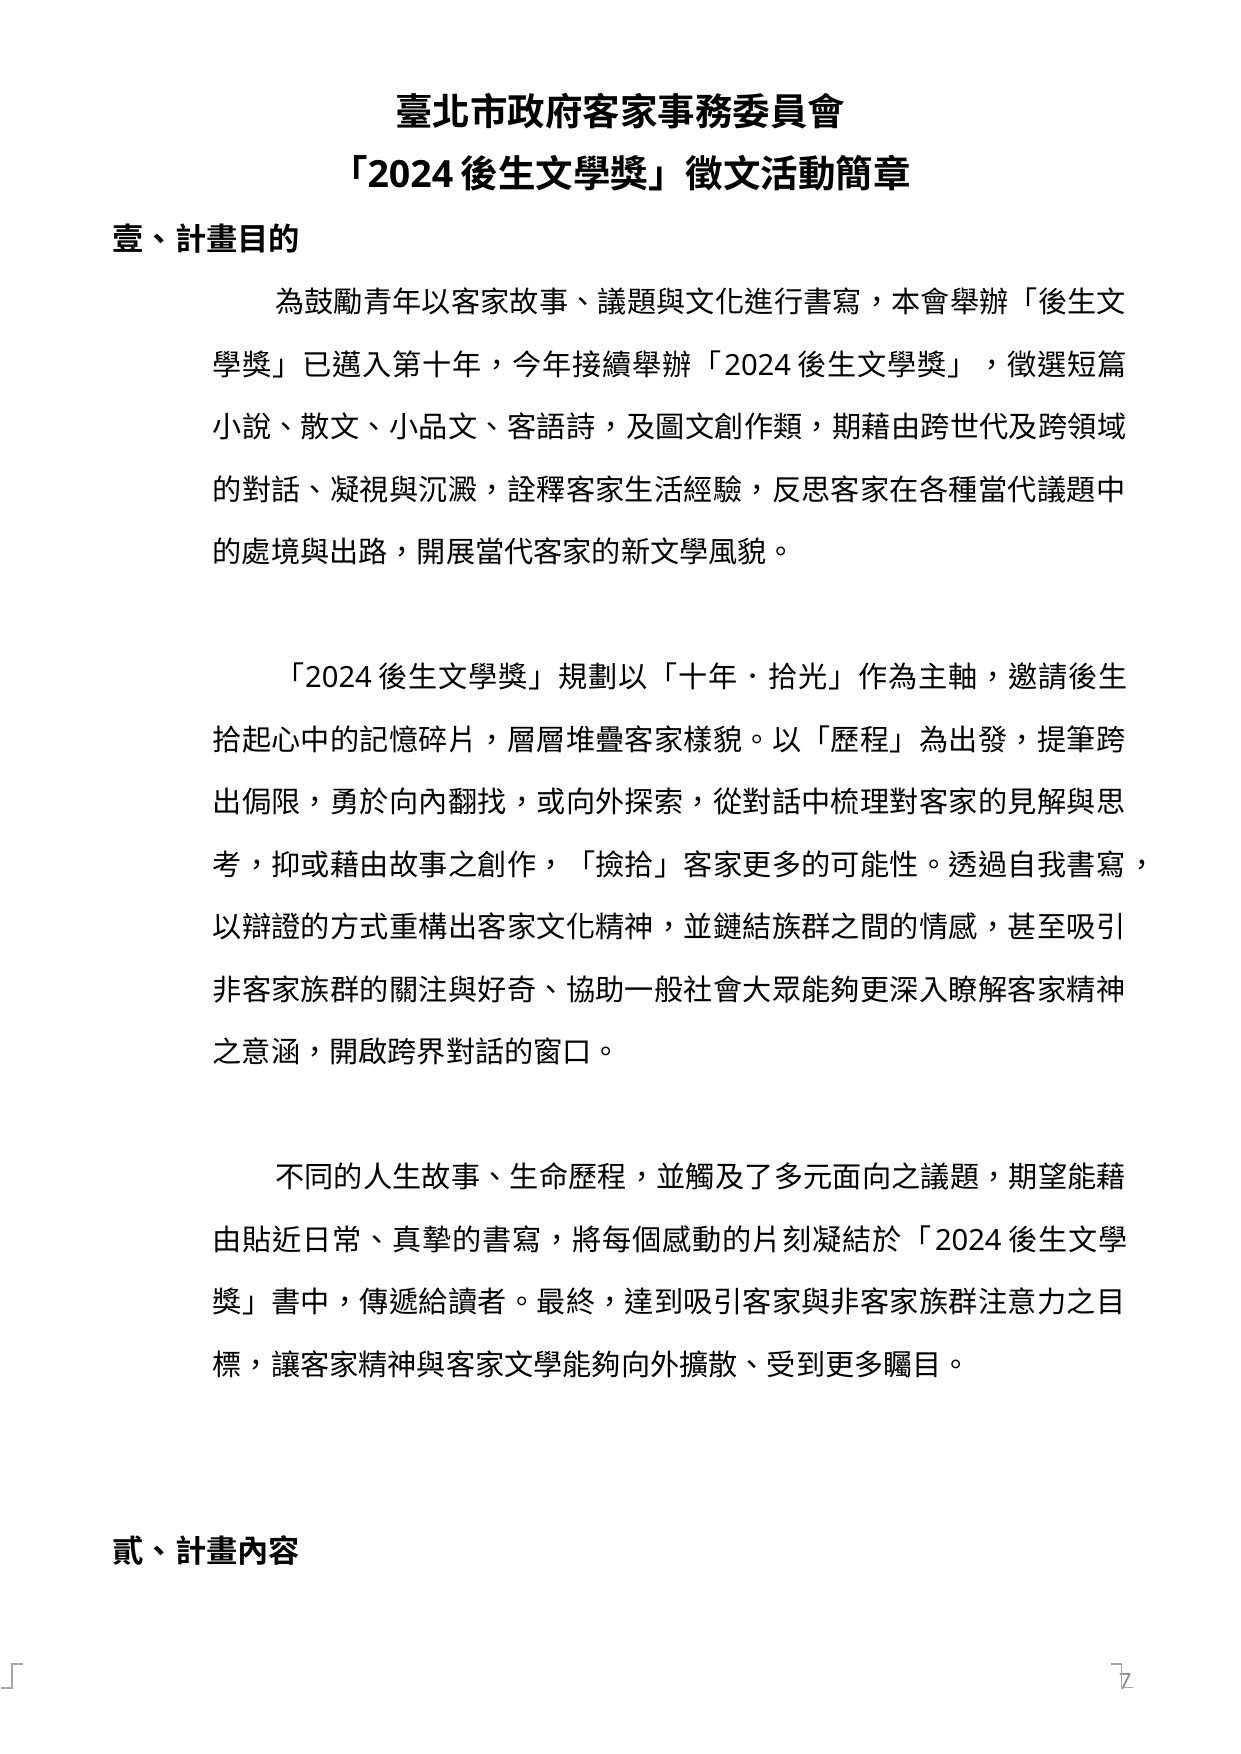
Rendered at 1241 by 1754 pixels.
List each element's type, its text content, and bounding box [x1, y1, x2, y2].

text 「2024後生文學獎」規劃以「十年．拾光」作為主軸，邀請後生拾起心中的記憶碎片，層層堆疊客家樣貌。以「歷程」為出發，提筆跨出侷限，勇於向內翻找，或向外探索，從對話中梳理對客家的見解與思考，抑或藉由故事之創作，「撿拾」客家更多的可能性。透過自我書寫，以辯證的方式重構出客家文化精神，並鏈結族群之間的情感，甚至吸引非客家族群的關注與好奇、協助一般社會大眾能夠更深入瞭解客家精神之意涵，開啟跨界對話的窗口。 [212, 637, 1128, 1075]
list 計畫目的 [112, 200, 1128, 262]
text 為鼓勵青年以客家故事、議題與文化進行書寫，本會舉辦「後生文學獎」已邁入第十年，今年接續舉辦「2024後生文學獎」，徵選短篇小說、散文、小品文、客語詩，及圖文創作類，期藉由跨世代及跨領域的對話、凝視與沉澱，詮釋客家生活經驗，反思客家在各種當代議題中的處境與出路，開展當代客家的新文學風貌。 [212, 262, 1128, 575]
text 「2024後生文學獎」徵文活動簡章 [112, 137, 1128, 200]
text 臺北市政府客家事務委員會 [112, 75, 1128, 137]
list 計畫內容 [112, 1512, 1128, 1575]
text 不同的人生故事、生命歷程，並觸及了多元面向之議題，期望能藉由貼近日常、真摯的書寫，將每個感動的片刻凝結於「2024後生文學獎」書中，傳遞給讀者。最終，達到吸引客家與非客家族群注意力之目標，讓客家精神與客家文學能夠向外擴散、受到更多矚目。 [212, 1137, 1128, 1387]
